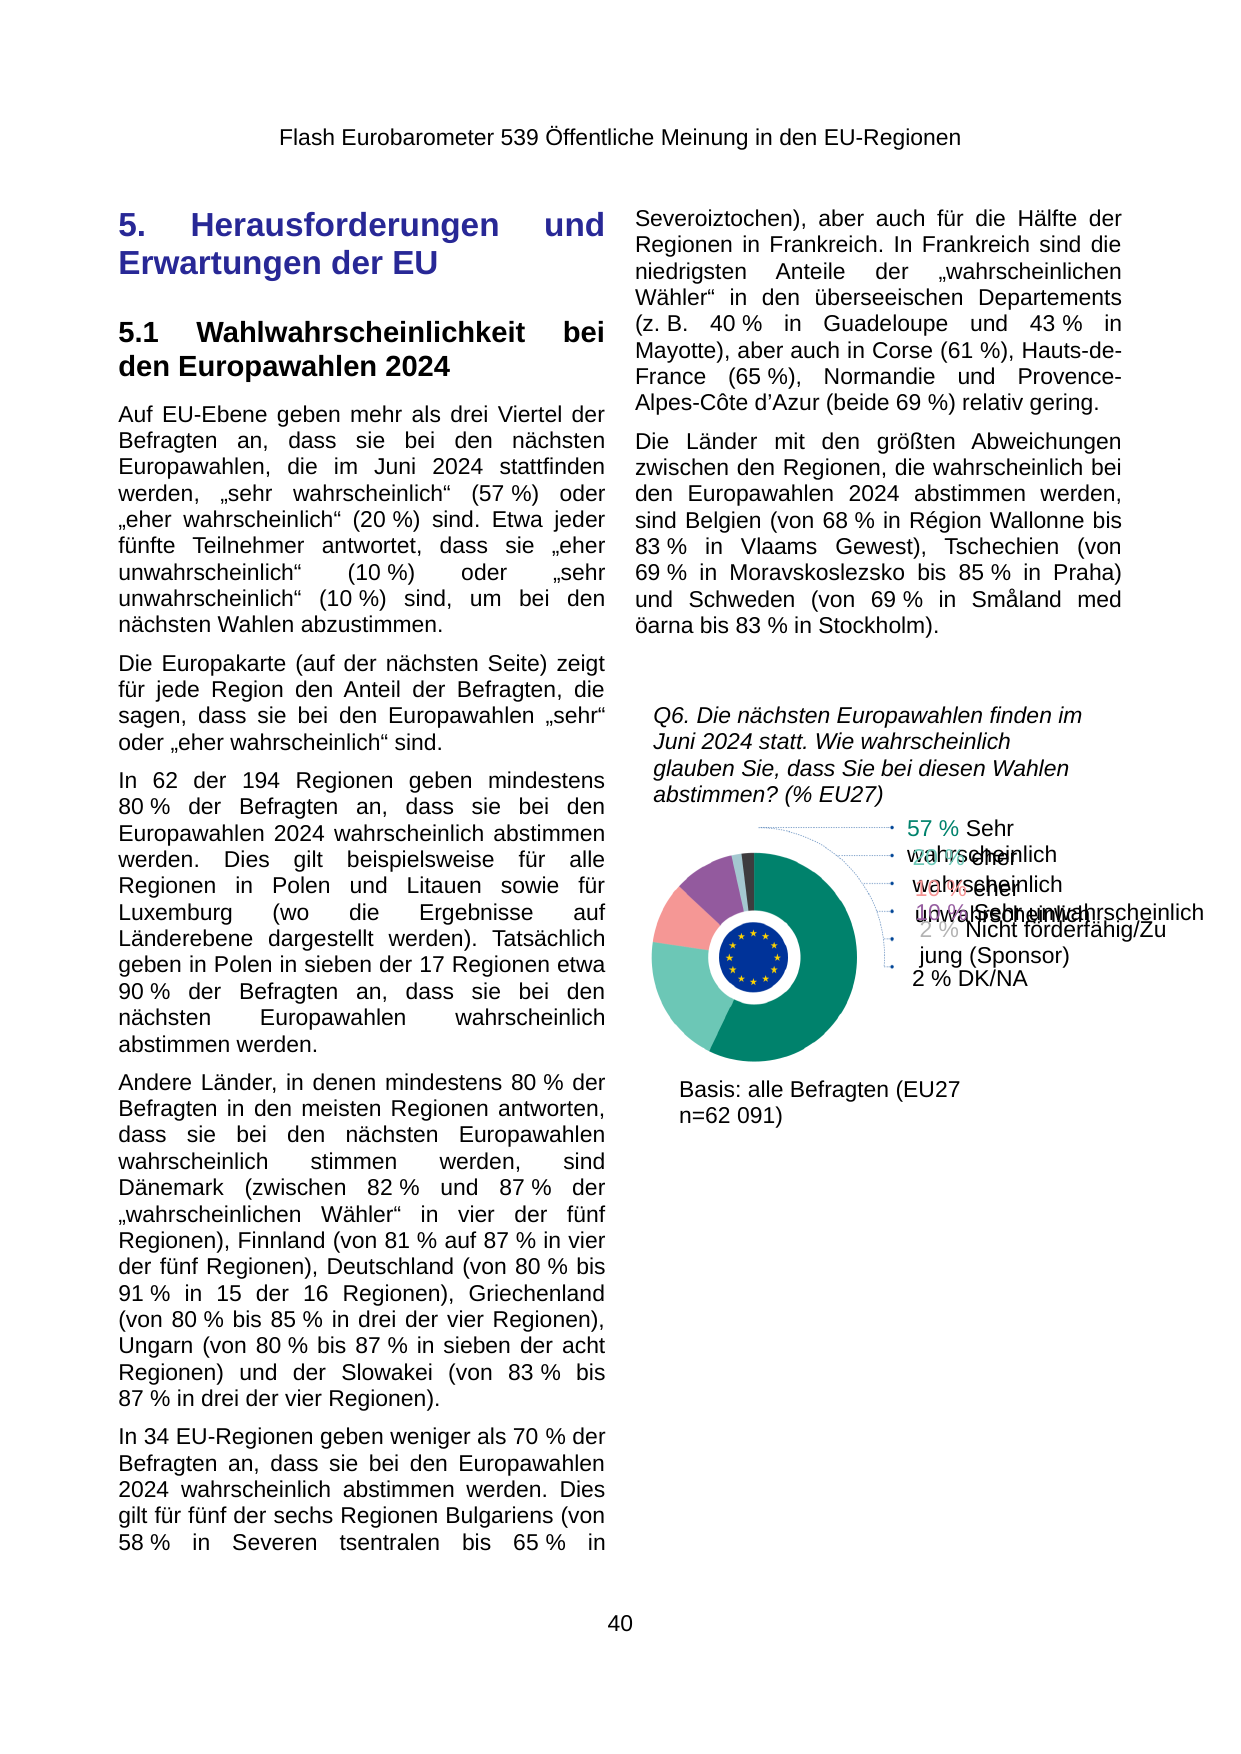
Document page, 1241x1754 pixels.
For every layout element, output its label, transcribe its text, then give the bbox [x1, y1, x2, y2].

text Die Europakarte (auf der nächsten Seite) zeigt für jede Region den Anteil der Befragten, die sagen, dass sie bei den Europawahlen „sehr“ oder „eher wahrscheinlich“ sind. [118, 650, 605, 755]
text Auf EU-Ebene geben mehr als drei Viertel der Befragten an, dass sie bei den nächsten Europawahlen, die im Juni 2024 stattfinden werden, „sehr wahrscheinlich“ (57 %) oder „eher wahrscheinlich“ (20 %) sind. Etwa jeder fünfte Teilnehmer antwortet, dass sie „eher unwahrscheinlich“ (10 %) oder „sehr unwahrscheinlich“ (10 %) sind, um bei den nächsten Wahlen abzustimmen. [118, 401, 605, 638]
subtitle 5.1 Wahlwahrscheinlichkeit bei den Europawahlen 2024 [118, 315, 605, 382]
text Andere Länder, in denen mindestens 80 % der Befragten in den meisten Regionen antworten, dass sie bei den nächsten Europawahlen wahrscheinlich stimmen werden, sind Dänemark (zwischen 82 % und 87 % der „wahrscheinlichen Wähler“ in vier der fünf Regionen), Finnland (von 81 % auf 87 % in vier der fünf Regionen), Deutschland (von 80 % bis 91 % in 15 der 16 Regionen), Griechenland (von 80 % bis 85 % in drei der vier Regionen), Ungarn (von 80 % bis 87 % in sieben der acht Regionen) und der Slowakei (von 83 % bis 87 % in drei der vier Regionen). [118, 1069, 605, 1411]
picture [648, 816, 896, 1064]
subtitle 5. Herausforderungen und Erwartungen der EU [118, 205, 605, 282]
text Die Länder mit den größten Abweichungen zwischen den Regionen, die wahrscheinlich bei den Europawahlen 2024 abstimmen werden, sind Belgien (von 68 % in Région Wallonne bis 83 % in Vlaams Gewest), Tschechien (von 69 % in Moravskoslezsko bis 85 % in Praha) und Schweden (von 69 % in Småland med öarna bis 83 % in Stockholm). [635, 428, 1122, 638]
text In 62 der 194 Regionen geben mindestens 80 % der Befragten an, dass sie bei den Europawahlen 2024 wahrscheinlich abstimmen werden. Dies gilt beispielsweise für alle Regionen in Polen und Litauen sowie für Luxemburg (wo die Ergebnisse auf Länderebene dargestellt werden). Tatsächlich geben in Polen in sieben der 17 Regionen etwa 90 % der Befragten an, dass sie bei den nächsten Europawahlen wahrscheinlich abstimmen werden. [118, 767, 605, 1057]
text In 34 EU-Regionen geben weniger als 70 % der Befragten an, dass sie bei den Europawahlen 2024 wahrscheinlich abstimmen werden. Dies gilt für fünf der sechs Regionen Bulgariens (von 58 % in Severen tsentralen bis 65 % in [118, 1423, 605, 1555]
text Severoiztochen), aber auch für die Hälfte der Regionen in Frankreich. In Frankreich sind die niedrigsten Anteile der „wahrscheinlichen Wähler“ in den überseeischen Departements (z. B. 40 % in Guadeloupe und 43 % in Mayotte), aber auch in Corse (61 %), Hauts-de-France (65 %), Normandie und Provence-Alpes-Côte d’Azur (beide 69 %) relativ gering. [635, 205, 1122, 416]
